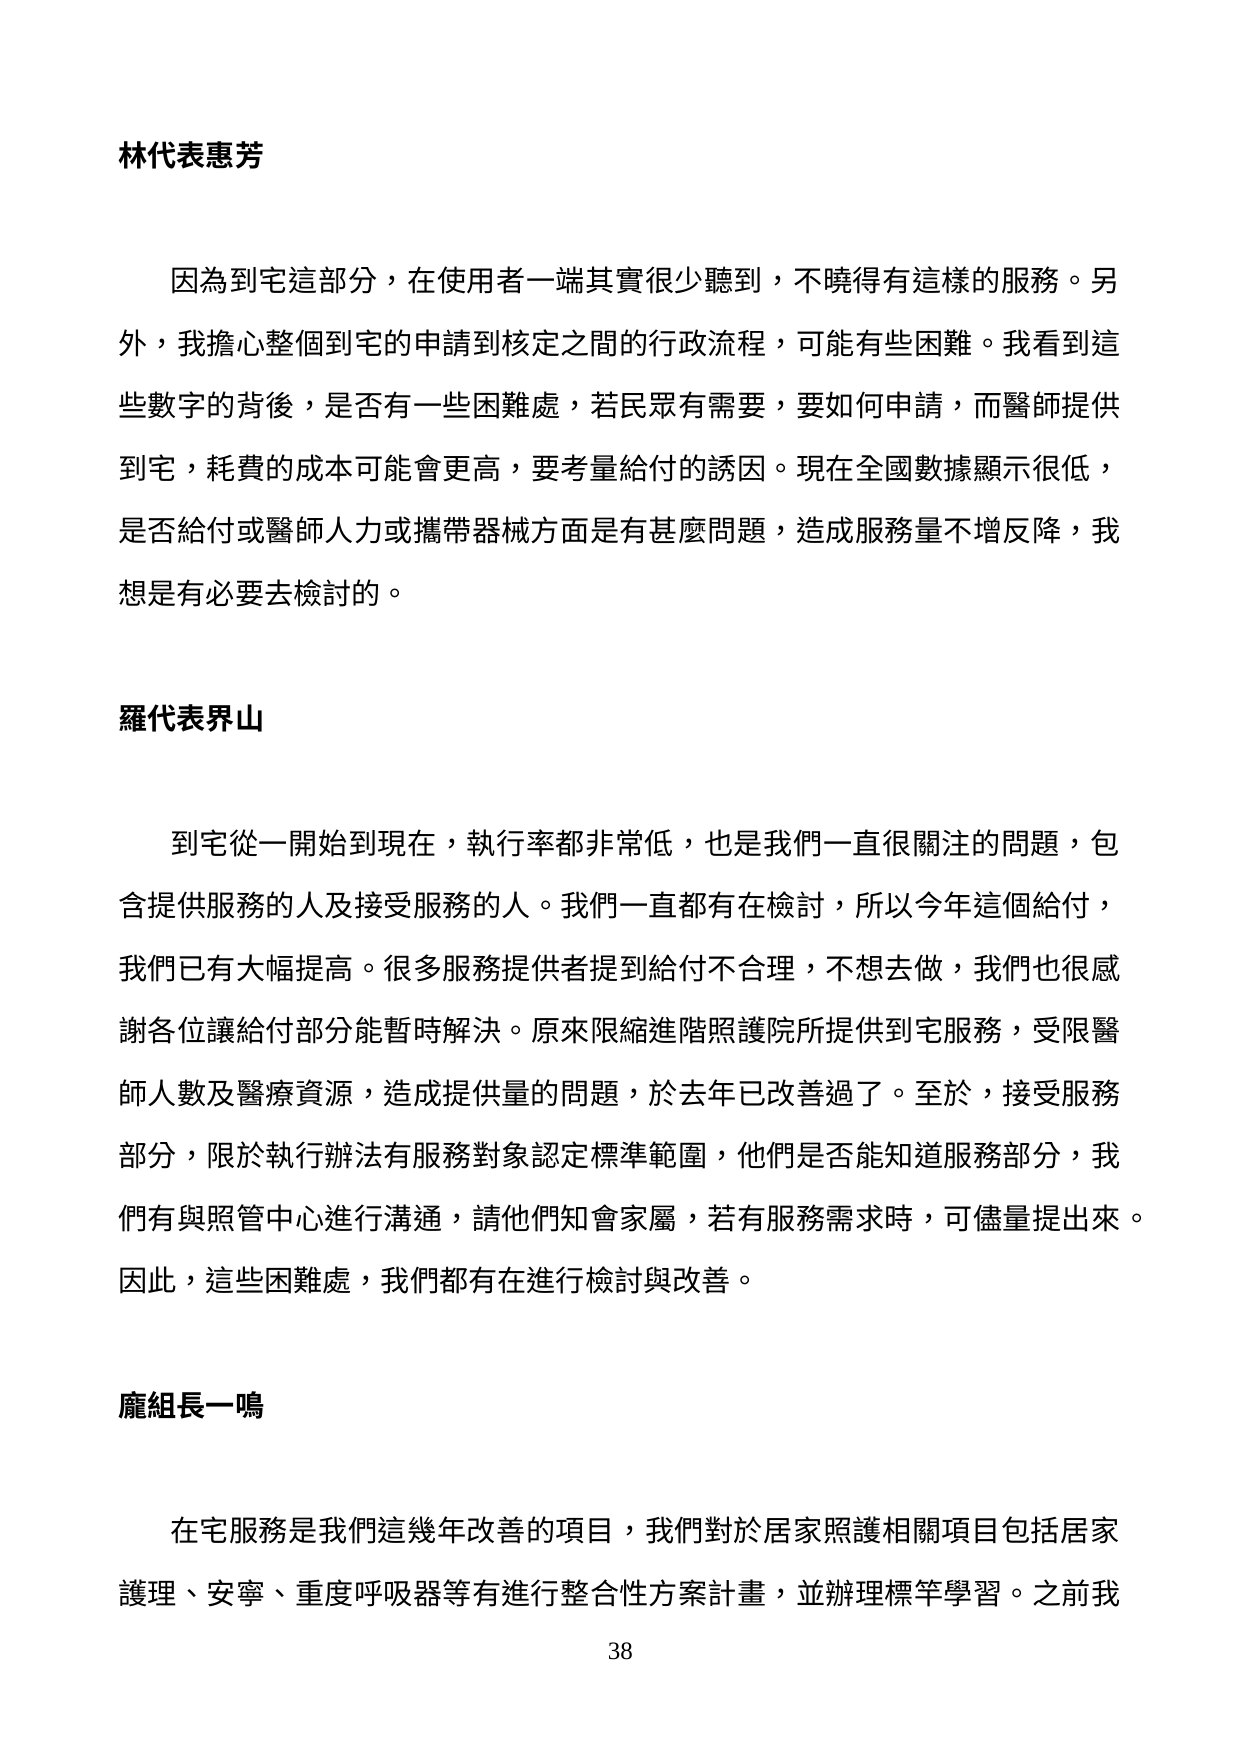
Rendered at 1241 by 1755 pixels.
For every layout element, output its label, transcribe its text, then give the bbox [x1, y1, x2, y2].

text 因為到宅這部分，在使用者一端其實很少聽到，不曉得有這樣的服務。另外，我擔心整個到宅的申請到核定之間的行政流程，可能有些困難。我看到這些數字的背後，是否有一些困難處，若民眾有需要，要如何申請，而醫師提供到宅，耗費的成本可能會更高，要考量給付的誘因。現在全國數據顯示很低，是否給付或醫師人力或攜帶器械方面是有甚麼問題，造成服務量不增反降，我想是有必要去檢討的。 [118, 237, 1122, 612]
text 到宅從一開始到現在，執行率都非常低，也是我們一直很關注的問題，包含提供服務的人及接受服務的人。我們一直都有在檢討，所以今年這個給付，我們已有大幅提高。很多服務提供者提到給付不合理，不想去做，我們也很感謝各位讓給付部分能暫時解決。原來限縮進階照護院所提供到宅服務，受限醫師人數及醫療資源，造成提供量的問題，於去年已改善過了。至於，接受服務部分，限於執行辦法有服務對象認定標準範圍，他們是否能知道服務部分，我們有與照管中心進行溝通，請他們知會家屬，若有服務需求時，可儘量提出來。因此，這些困難處，我們都有在進行檢討與改善。 [118, 800, 1122, 1300]
text 林代表惠芳 [118, 112, 1122, 175]
text 在宅服務是我們這幾年改善的項目，我們對於居家照護相關項目包括居家護理、安寧、重度呼吸器等有進行整合性方案計畫，並辦理標竿學習。之前我 [118, 1487, 1122, 1612]
text 羅代表界山 [118, 675, 1122, 737]
text 龐組長一鳴 [118, 1362, 1122, 1425]
